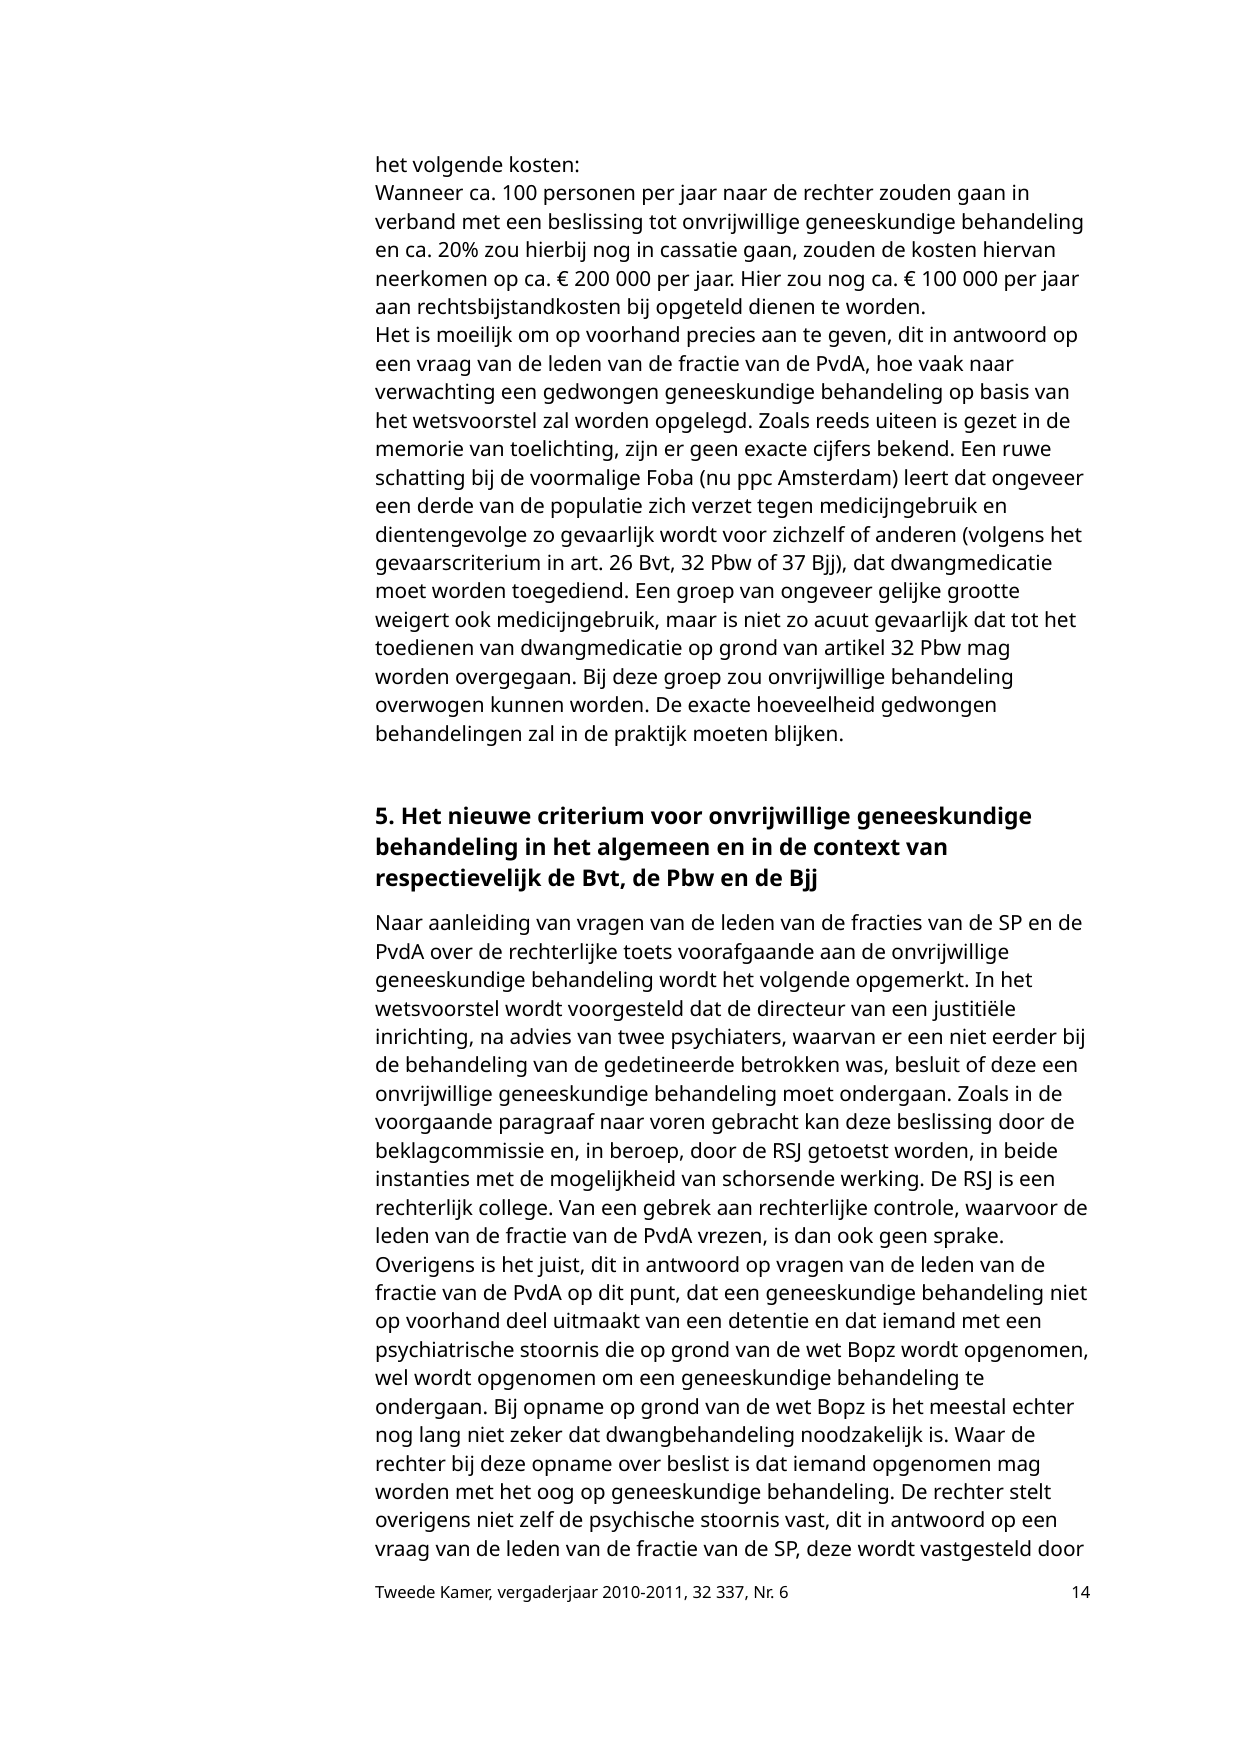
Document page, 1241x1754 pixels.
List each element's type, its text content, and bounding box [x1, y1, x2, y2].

text Naar aanleiding van vragen van de leden van de fracties van de SP en de PvdA over de rechterlijke toets voorafgaande aan de onvrijwillige geneeskundige behandeling wordt het volgende opgemerkt. In het wetsvoorstel wordt voorgesteld dat de directeur van een justitiële inrichting, na advies van twee psychiaters, waarvan er een niet eerder bij de behandeling van de gedetineerde betrokken was, besluit of deze een onvrijwillige geneeskundige behandeling moet ondergaan. Zoals in de voorgaande paragraaf naar voren gebracht kan deze beslissing door de beklagcommissie en, in beroep, door de RSJ getoetst worden, in beide instanties met de mogelijkheid van schorsende werking. De RSJ is een rechterlijk college. Van een gebrek aan rechterlijke controle, waarvoor de leden van de fractie van de PvdA vrezen, is dan ook geen sprake. Overigens is het juist, dit in antwoord op vragen van de leden van de fractie van de PvdA op dit punt, dat een geneeskundige behandeling niet op voorhand deel uitmaakt van een detentie en dat iemand met een psychiatrische stoornis die op grond van de wet Bopz wordt opgenomen, wel wordt opgenomen om een geneeskundige behandeling te ondergaan. Bij opname op grond van de wet Bopz is het meestal echter nog lang niet zeker dat dwangbehandeling noodzakelijk is. Waar de rechter bij deze opname over beslist is dat iemand opgenomen mag worden met het oog op geneeskundige behandeling. De rechter stelt overigens niet zelf de psychische stoornis vast, dit in antwoord op een vraag van de leden van de fractie van de SP, deze wordt vastgesteld door een psychiater. De rechter beslist of de stoornis van de geestvermogens de betrokkene gevaar doet veroorzaken en dit gevaar niet door tussenkomst van personen of instellingen buiten een psychiatrisch ziekenhuis kan worden afgewend. Over een eventueel noodzakelijke dwangbehandeling tijdens die opname in een Bopz-instelling beslist niet de rechter, maar de behandelend arts. In een penitentiaire inrichting beslist thans de directeur op grond van artikel 32 Penitentiaire Beginselenwet (Pbw) ook over onvrijwillige geneeskundige behandeling, namelijk als er sprake is van een acute noodsituatie. Op basis van het onderhavige wetsvoorstel kan de directeur ook buiten acute noodsituaties besluiten tot onvrijwillige geneeskundige behandeling, na advies van twee psychiaters. Zoals hiervoor in paragraaf 4 reeds uiteen gezet, dit in antwoord op een vraag van de leden van de fractie van de SP, voldoet het wetsvoorstel naar mijn overtuiging aan de vereisten van het EVRM. De vrees, bestaande bij de leden van de fractie van de PvdA, dat de directeur van een justitiële inrichting zich bij zijn beslissing over onvrijwillige geneeskundige behandeling zou laten leiden door bedrijfsmatige belangen als de aanwezigheid van te weinig personeel of te volle cellen op de behandelafdeling, is geheel ongegrond. Zoals opgemerkt is de procedure met betrekking tot het inzetten van de onvrijwillige geneeskundige behandeling zorgvuldig geregeld en wordt niet gevreesd voor een lichtvaardige inzet van dit ingrijpende middel. Voorts vindt er bovendien voortdurende afstemming plaats tussen de justitiële inrichtingen en de betreffende sectordirecties, waardoor personele en/of financiële problemen in een vroeg stadium gesignaleerd en aangepakt worden. De justitiële inrichtingen leggen verantwoording af over hun cijfers en registraties, ook die ten aanzien van onvrijwillige geneeskundige behandeling. Helaas wordt echter niet bijgehouden, dit in antwoord op vragen van de fractie van de PVV, in hoeveel gevallen het huidige gevaarscriterium niet toereikend was en onherstelbare schade is opgelopen omdat dwangmedicatie niet geoorloofd was. [375, 965, 1090, 1562]
text Wanneer in plaats van het systeem van het penitentiaire recht met beklag en beroep achteraf, met de mogelijkheid van schorsende werking, voorafgaande rechterlijke toetsing ingevoerd zou worden, dit in antwoord op een vraag van de leden van de fractie van de VVD, zou dit het volgende kosten: [375, 150, 1090, 235]
subtitle 5. Het nieuwe criterium voor onvrijwillige geneeskundige behandeling in het algemeen en in de context van respectievelijk de Bvt, de Pbw en de Bjj [375, 857, 1090, 950]
text Het is moeilijk om op voorhand precies aan te geven, dit in antwoord op een vraag van de leden van de fractie van de PvdA, hoe vaak naar verwachting een gedwongen geneeskundige behandeling op basis van het wetsvoorstel zal worden opgelegd. Zoals reeds uiteen is gezet in de memorie van toelichting, zijn er geen exacte cijfers bekend. Een ruwe schatting bij de voormalige Foba (nu ppc Amsterdam) leert dat ongeveer een derde van de populatie zich verzet tegen medicijngebruik en dientengevolge zo gevaarlijk wordt voor zichzelf of anderen (volgens het gevaarscriterium in art. 26 Bvt, 32 Pbw of 37 Bjj), dat dwangmedicatie moet worden toegediend. Een groep van ongeveer gelijke grootte weigert ook medicijngebruik, maar is niet zo acuut gevaarlijk dat tot het toedienen van dwangmedicatie op grond van artikel 32 Pbw mag worden overgegaan. Bij deze groep zou onvrijwillige behandeling overwogen kunnen worden. De exacte hoeveelheid gedwongen behandelingen zal in de praktijk moeten blijken. [375, 377, 1090, 804]
text Wanneer ca. 100 personen per jaar naar de rechter zouden gaan in verband met een beslissing tot onvrijwillige geneeskundige behandeling en ca. 20% zou hierbij nog in cassatie gaan, zouden de kosten hiervan neerkomen op ca. € 200 000 per jaar. Hier zou nog ca. € 100 000 per jaar aan rechtsbijstandkosten bij opgeteld dienen te worden. [375, 235, 1090, 377]
